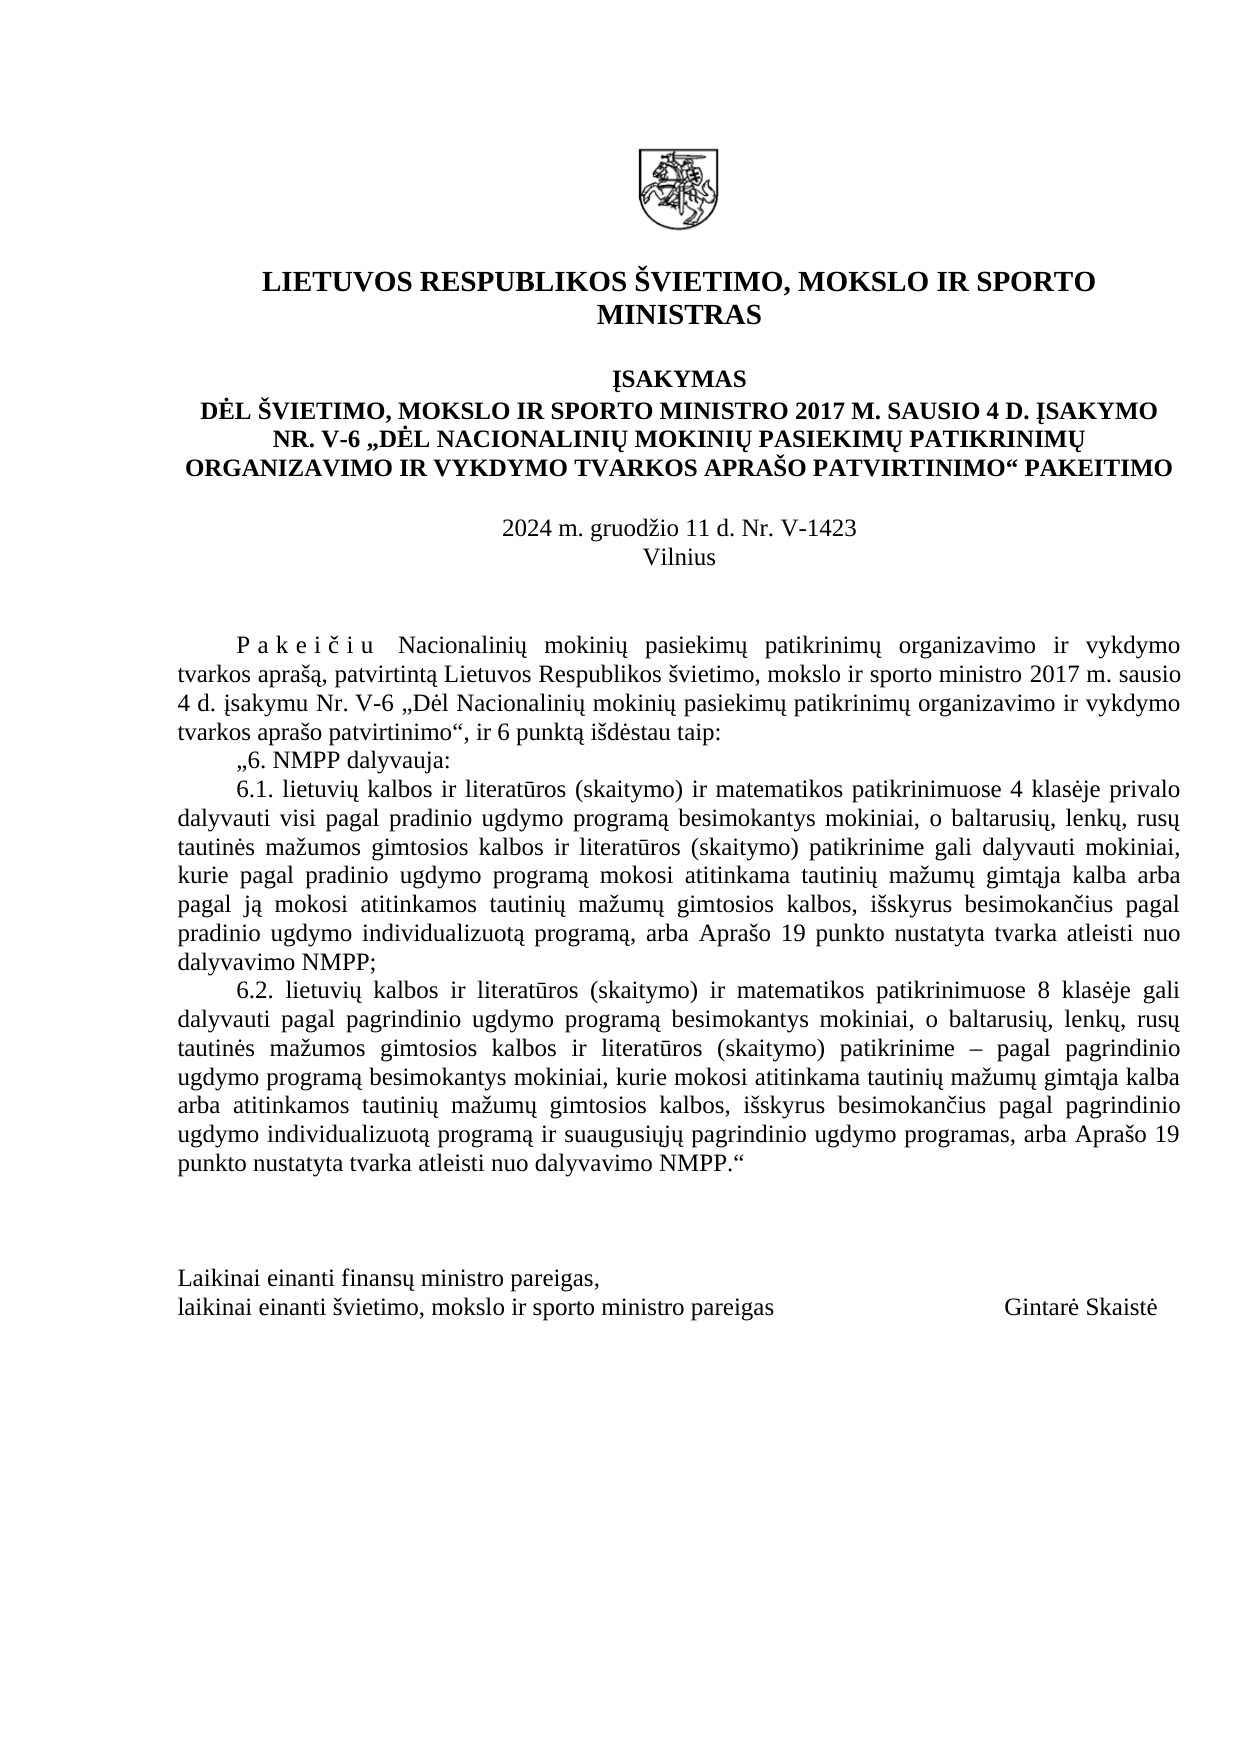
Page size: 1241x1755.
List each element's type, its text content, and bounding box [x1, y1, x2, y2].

text Vilnius [177, 542, 1181, 571]
text Pakeičiu Nacionalinių mokinių pasiekimų patikrinimų organizavimo ir vykdymo tvarkos aprašą, patvirtintą Lietuvos Respublikos švietimo, mokslo ir sporto ministro 2017 m. sausio 4 d. įsakymu Nr. V-6 „Dėl Nacionalinių mokinių pasiekimų patikrinimų organizavimo ir vykdymo tvarkos aprašo patvirtinimo“, ir 6 punktą išdėstau taip: [177, 631, 1181, 746]
text 6.1. lietuvių kalbos ir literatūros (skaitymo) ir matematikos patikrinimuose 4 klasėje privalo dalyvauti visi pagal pradinio ugdymo programą besimokantys mokiniai, o baltarusių, lenkų, rusų tautinės mažumos gimtosios kalbos ir literatūros (skaitymo) patikrinime gali dalyvauti mokiniai, kurie pagal pradinio ugdymo programą mokosi atitinkama tautinių mažumų gimtąja kalba arba pagal ją mokosi atitinkamos tautinių mažumų gimtosios kalbos, išskyrus besimokančius pagal pradinio ugdymo individualizuotą programą, arba Aprašo 19 punkto nustatyta tvarka atleisti nuo dalyvavimo NMPP; [177, 774, 1181, 976]
text DĖL ŠVIETIMO, MOKSLO IR SPORTO MINISTRO 2017 M. sausio 4 D. ĮSAKYMO NR. V-6 „DĖL NACIONALINIŲ MOKINIŲ PASIEKIMŲ PATIKRINIMŲ ORGANIZAVIMO IR VYKDYMO TVARKOS APRAŠO PATVIRTINIMO“ PAKEITIMO [177, 396, 1181, 482]
subtitle 2024 m. gruodžio 11 d. Nr. V-1423 [177, 513, 1181, 542]
text laikinai einanti švietimo, mokslo ir sporto ministro pareigas Gintarė Skaistė [177, 1292, 1181, 1321]
text 6.2. lietuvių kalbos ir literatūros (skaitymo) ir matematikos patikrinimuose 8 klasėje gali dalyvauti pagal pagrindinio ugdymo programą besimokantys mokiniai, o baltarusių, lenkų, rusų tautinės mažumos gimtosios kalbos ir literatūros (skaitymo) patikrinime – pagal pagrindinio ugdymo programą besimokantys mokiniai, kurie mokosi atitinkama tautinių mažumų gimtąja kalba arba atitinkamos tautinių mažumų gimtosios kalbos, išskyrus besimokančius pagal pagrindinio ugdymo individualizuotą programą ir suaugusiųjų pagrindinio ugdymo programas, arba Aprašo 19 punkto nustatyta tvarka atleisti nuo dalyvavimo NMPP.“ [177, 976, 1181, 1177]
text LIETUVOS RESPUBLIKOS ŠVIETIMO, MOKSLO IR SPORTO MINISTRAS [177, 264, 1181, 331]
text „6. NMPP dalyvauja: [177, 746, 1181, 774]
text Laikinai einanti finansų ministro pareigas, [177, 1263, 1181, 1292]
text ĮSAKYMAS [177, 364, 1181, 393]
